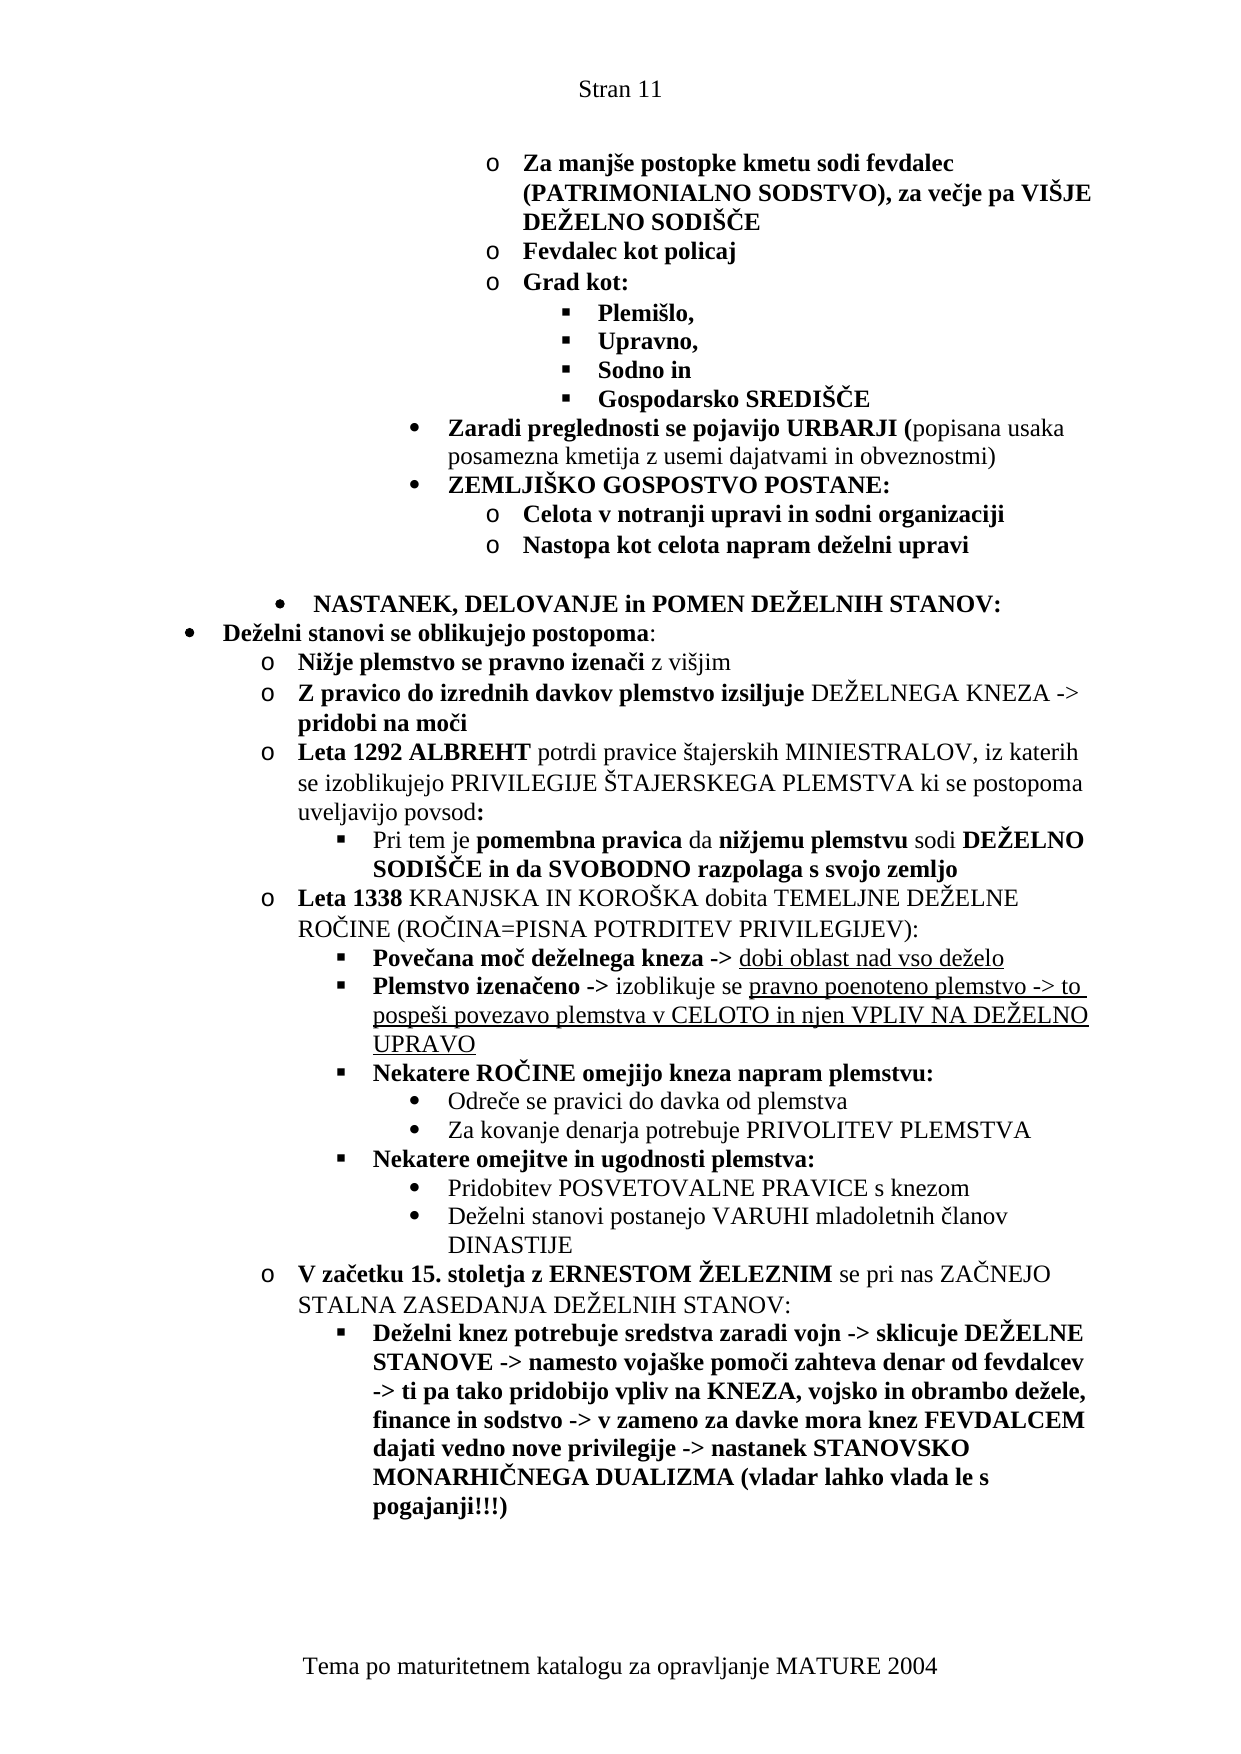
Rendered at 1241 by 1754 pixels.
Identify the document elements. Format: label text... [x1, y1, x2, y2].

list Za kovanje denarja potrebuje PRIVOLITEV PLEMSTVA [410, 1115, 1093, 1144]
list Plemišlo, [560, 298, 1093, 326]
list Povečana moč deželnega kneza -> dobi oblast nad vso deželo [335, 943, 1093, 971]
list Upravno, [560, 326, 1093, 355]
list Plemstvo izenačeno -> izoblikuje se pravno poenoteno plemstvo -> to pospeši povezavo plemstva v CELOTO in njen VPLIV NA DEŽELNO UPRAVO [335, 971, 1093, 1058]
list Za manjše postopke kmetu sodi fevdalec (PATRIMONIALNO SODSTVO), za večje pa VIŠJE DEŽELNO SODIŠČE [485, 148, 1093, 236]
list Deželni stanovi se oblikujejo postopoma: [185, 618, 1093, 647]
list Fevdalec kot policaj [485, 236, 1093, 267]
list Odreče se pravici do davka od plemstva [410, 1086, 1093, 1115]
list Celota v notranji upravi in sodni organizaciji [485, 499, 1093, 530]
list Pridobitev POSVETOVALNE PRAVICE s knezom [410, 1173, 1093, 1201]
list ZEMLJIŠKO GOSPOSTVO POSTANE: [410, 470, 1093, 499]
list Pri tem je pomembna pravica da nižjemu plemstvu sodi DEŽELNO SODIŠČE in da SVOBODNO razpolaga s svojo zemljo [335, 826, 1093, 883]
list Nekatere ROČINE omejijo kneza napram plemstvu: [335, 1058, 1093, 1086]
list Leta 1338 KRANJSKA IN KOROŠKA dobita TEMELJNE DEŽELNE ROČINE (ROČINA=PISNA POTRDITEV PRIVILEGIJEV): [260, 883, 1093, 943]
list Nastopa kot celota napram deželni upravi [485, 530, 1093, 561]
list Deželni knez potrebuje sredstva zaradi vojn -> sklicuje DEŽELNE STANOVE -> namesto vojaške pomoči zahteva denar od fevdalcev -> ti pa tako pridobijo vpliv na KNEZA, vojsko in obrambo dežele, finance in sodstvo -> v zameno za davke mora knez FEVDALCEM dajati vedno nove privilegije -> nastanek STANOVSKO MONARHIČNEGA DUALIZMA (vladar lahko vlada le s pogajanji!!!) [335, 1318, 1093, 1520]
list Gospodarsko SREDIŠČE [560, 384, 1093, 413]
list Zaradi preglednosti se pojavijo URBARJI (popisana usaka posamezna kmetija z usemi dajatvami in obveznostmi) [410, 413, 1093, 470]
list Deželni stanovi postanejo VARUHI mladoletnih članov DINASTIJE [410, 1201, 1093, 1259]
list Grad kot: [485, 267, 1093, 298]
list Nižje plemstvo se pravno izenači z višjim [260, 647, 1093, 678]
list Sodno in [560, 355, 1093, 384]
list Z pravico do izrednih davkov plemstvo izsiljuje DEŽELNEGA KNEZA -> pridobi na moči [260, 678, 1093, 737]
list Nekatere omejitve in ugodnosti plemstva: [335, 1144, 1093, 1173]
list NASTANEK, DELOVANJE in POMEN DEŽELNIH STANOV: [185, 589, 1093, 618]
list Leta 1292 ALBREHT potrdi pravice štajerskih MINIESTRALOV, iz katerih se izoblikujejo PRIVILEGIJE ŠTAJERSKEGA PLEMSTVA ki se postopoma uveljavijo povsod: [260, 737, 1093, 826]
list V začetku 15. stoletja z ERNESTOM ŽELEZNIM se pri nas ZAČNEJO STALNA ZASEDANJA DEŽELNIH STANOV: [260, 1259, 1093, 1318]
